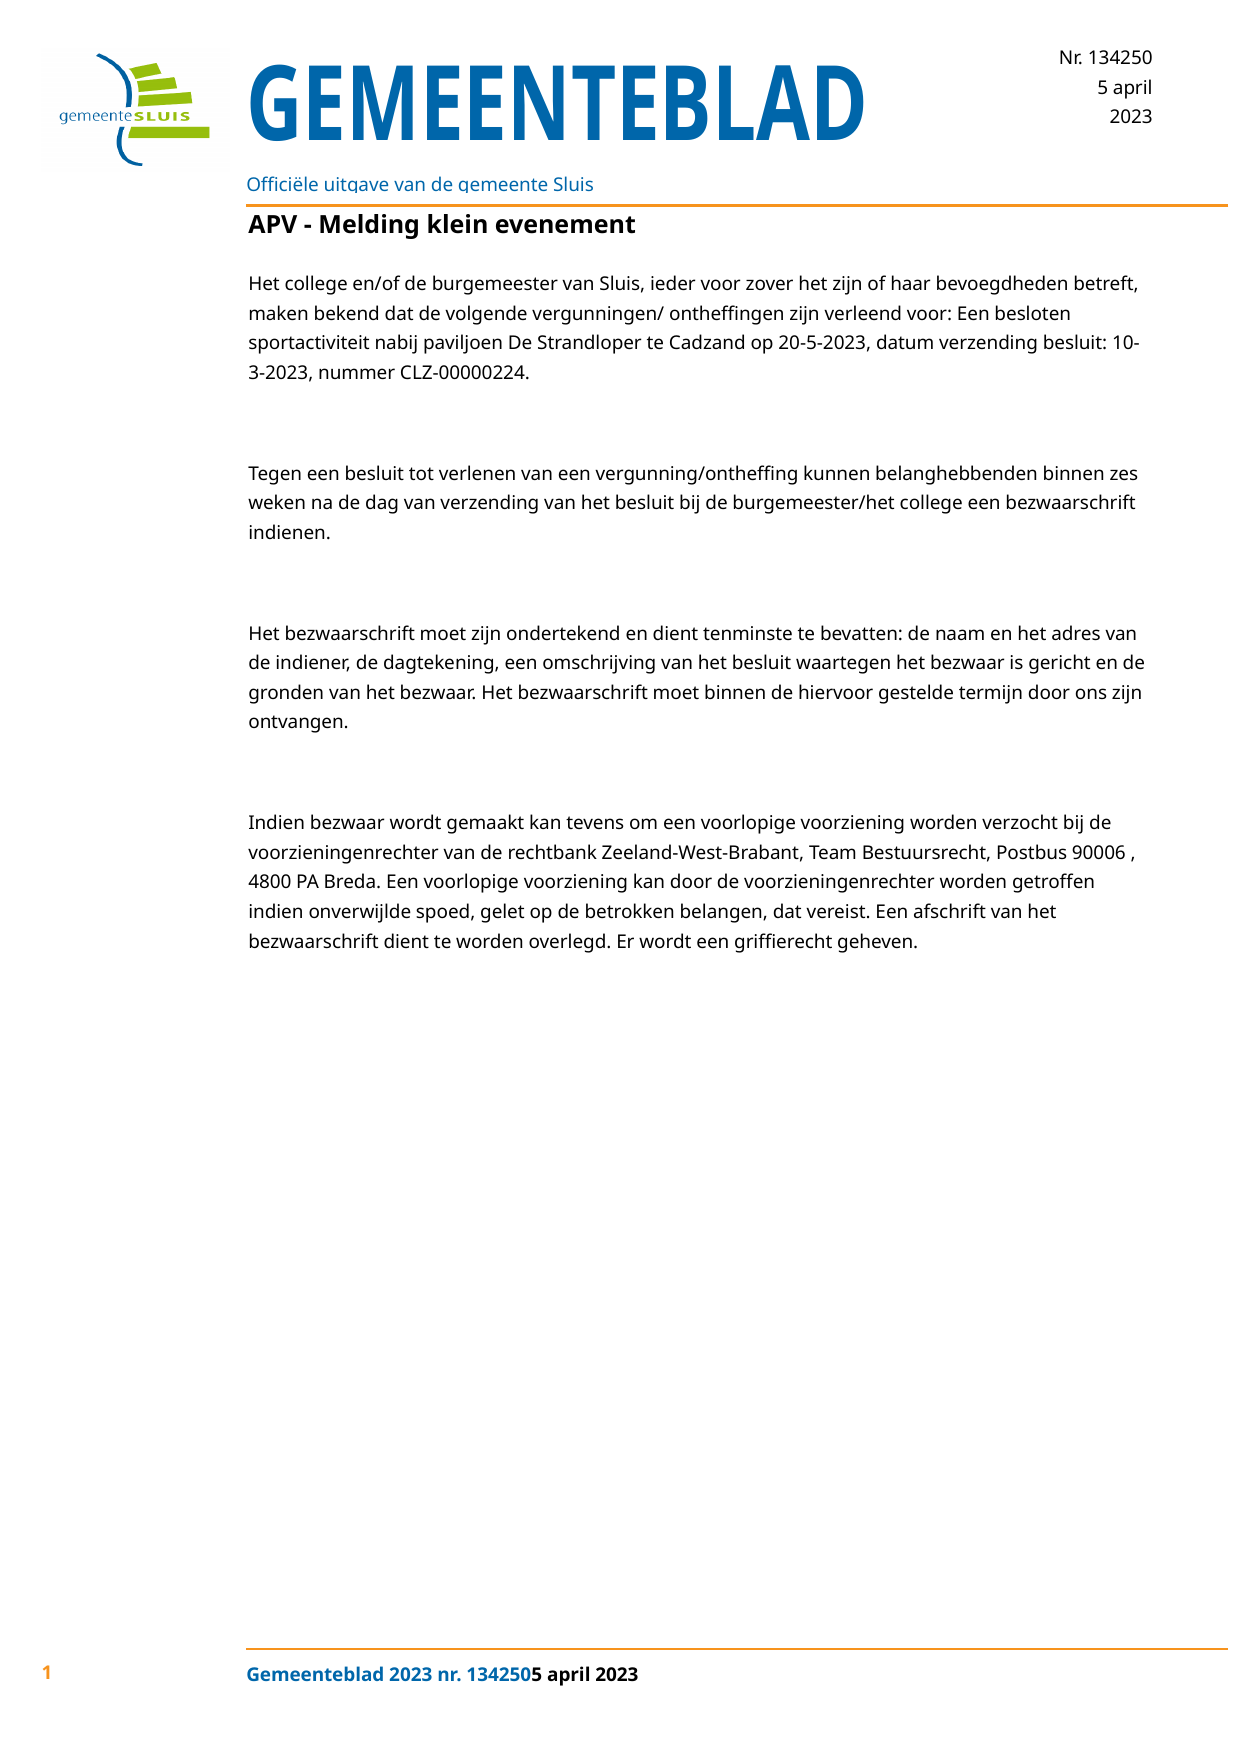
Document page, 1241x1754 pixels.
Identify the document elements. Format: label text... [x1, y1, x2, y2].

text APV - Melding klein evenement [248, 207, 1152, 241]
picture [41, 47, 231, 172]
text Het college en/of de burgemeester van Sluis, ieder voor zover het zijn of haar bevoegdheden betreft, maken bekend dat de volgende vergunningen/ ontheffingen zijn verleend voor: Een besloten sportactiviteit nabij paviljoen De Strandloper te Cadzand op 20-5-2023, datum verzending besluit: 10-3-2023, nummer CLZ-00000224. [248, 270, 1152, 385]
text Indien bezwaar wordt gemaakt kan tevens om een voorlopige voorziening worden verzocht bij de voorzieningenrechter van de rechtbank Zeeland-West-Brabant, Team Bestuursrecht, Postbus 90006 , 4800 PA Breda. Een voorlopige voorziening kan door de voorzieningenrechter worden getroffen indien onverwijlde spoed, gelet op de betrokken belangen, dat vereist. Een afschrift van het bezwaarschrift dient te worden overlegd. Er wordt een griffierecht geheven. [248, 809, 1152, 953]
text Tegen een besluit tot verlenen van een vergunning/ontheffing kunnen belanghebbenden binnen zes weken na de dag van verzending van het besluit bij de burgemeester/het college een bezwaarschrift indienen. [248, 460, 1152, 545]
text Het bezwaarschrift moet zijn ondertekend en dient tenminste te bevatten: de naam en het adres van de indiener, de dagtekening, een omschrijving van het besluit waartegen het bezwaar is gericht en de gronden van het bezwaar. Het bezwaarschrift moet binnen de hiervoor gestelde termijn door ons zijn ontvangen. [248, 620, 1152, 734]
